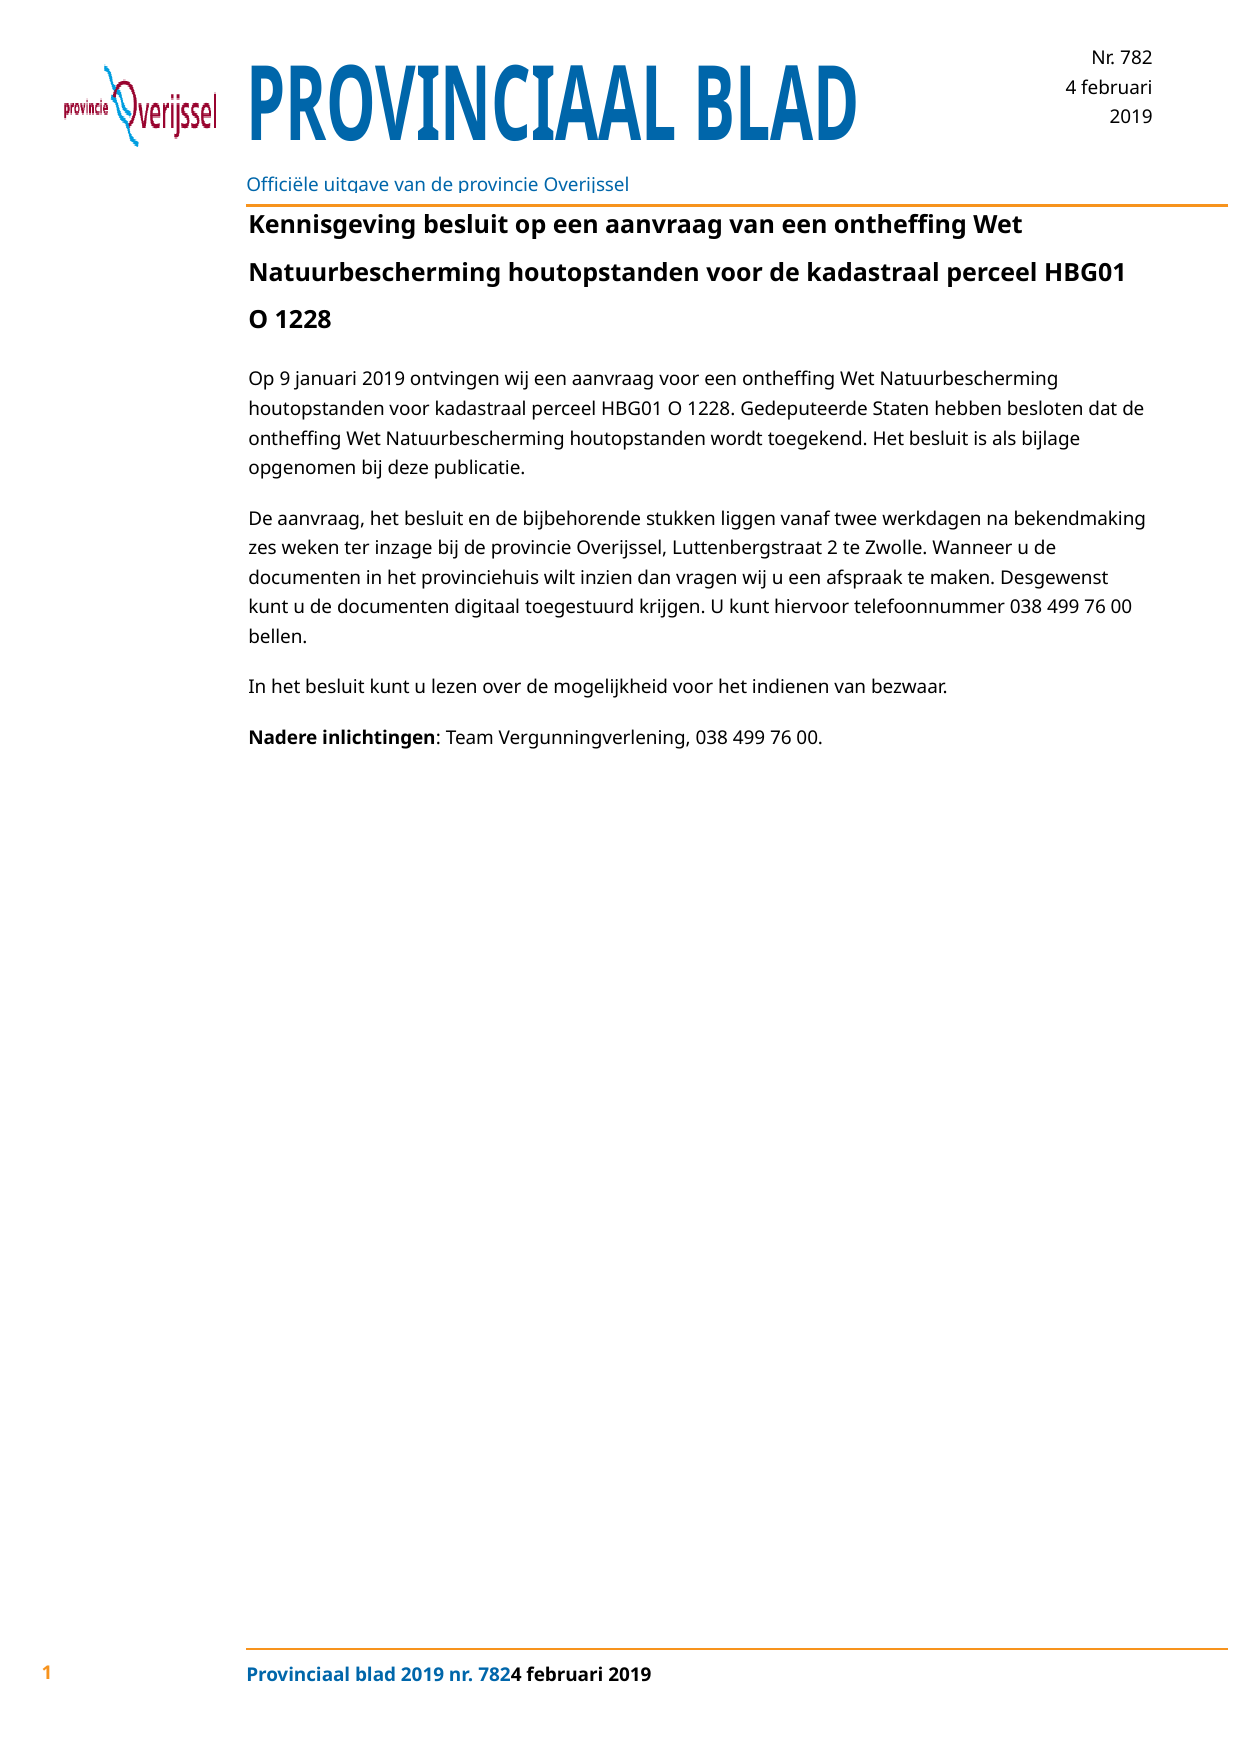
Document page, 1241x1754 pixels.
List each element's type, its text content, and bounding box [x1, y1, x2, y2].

text Nadere inlichtingen: Team Vergunningverlening, 038 499 76 00. [248, 724, 1152, 749]
text Op 9 januari 2019 ontvingen wij een aanvraag voor een ontheffing Wet Natuurbescherming houtopstanden voor kadastraal perceel HBG01 O 1228. Gedeputeerde Staten hebben besloten dat de ontheffing Wet Natuurbescherming houtopstanden wordt toegekend. Het besluit is als bijlage opgenomen bij deze publicatie. [248, 366, 1152, 480]
text In het besluit kunt u lezen over de mogelijkheid voor het indienen van bezwaar. [248, 673, 1152, 699]
text Kennisgeving besluit op een aanvraag van een ontheffing Wet Natuurbescherming houtopstanden voor de kadastraal perceel HBG01 O 1228 [248, 207, 1152, 336]
text De aanvraag, het besluit en de bijbehorende stukken liggen vanaf twee werkdagen na bekendmaking zes weken ter inzage bij de provincie Overijssel, Luttenbergstraat 2 te Zwolle. Wanneer u de documenten in het provinciehuis wilt inzien dan vragen wij u een afspraak te maken. Desgewenst kunt u de documenten digitaal toegestuurd krijgen. U kunt hiervoor telefoonnummer 038 499 76 00 bellen. [248, 505, 1152, 649]
picture [41, 47, 231, 172]
